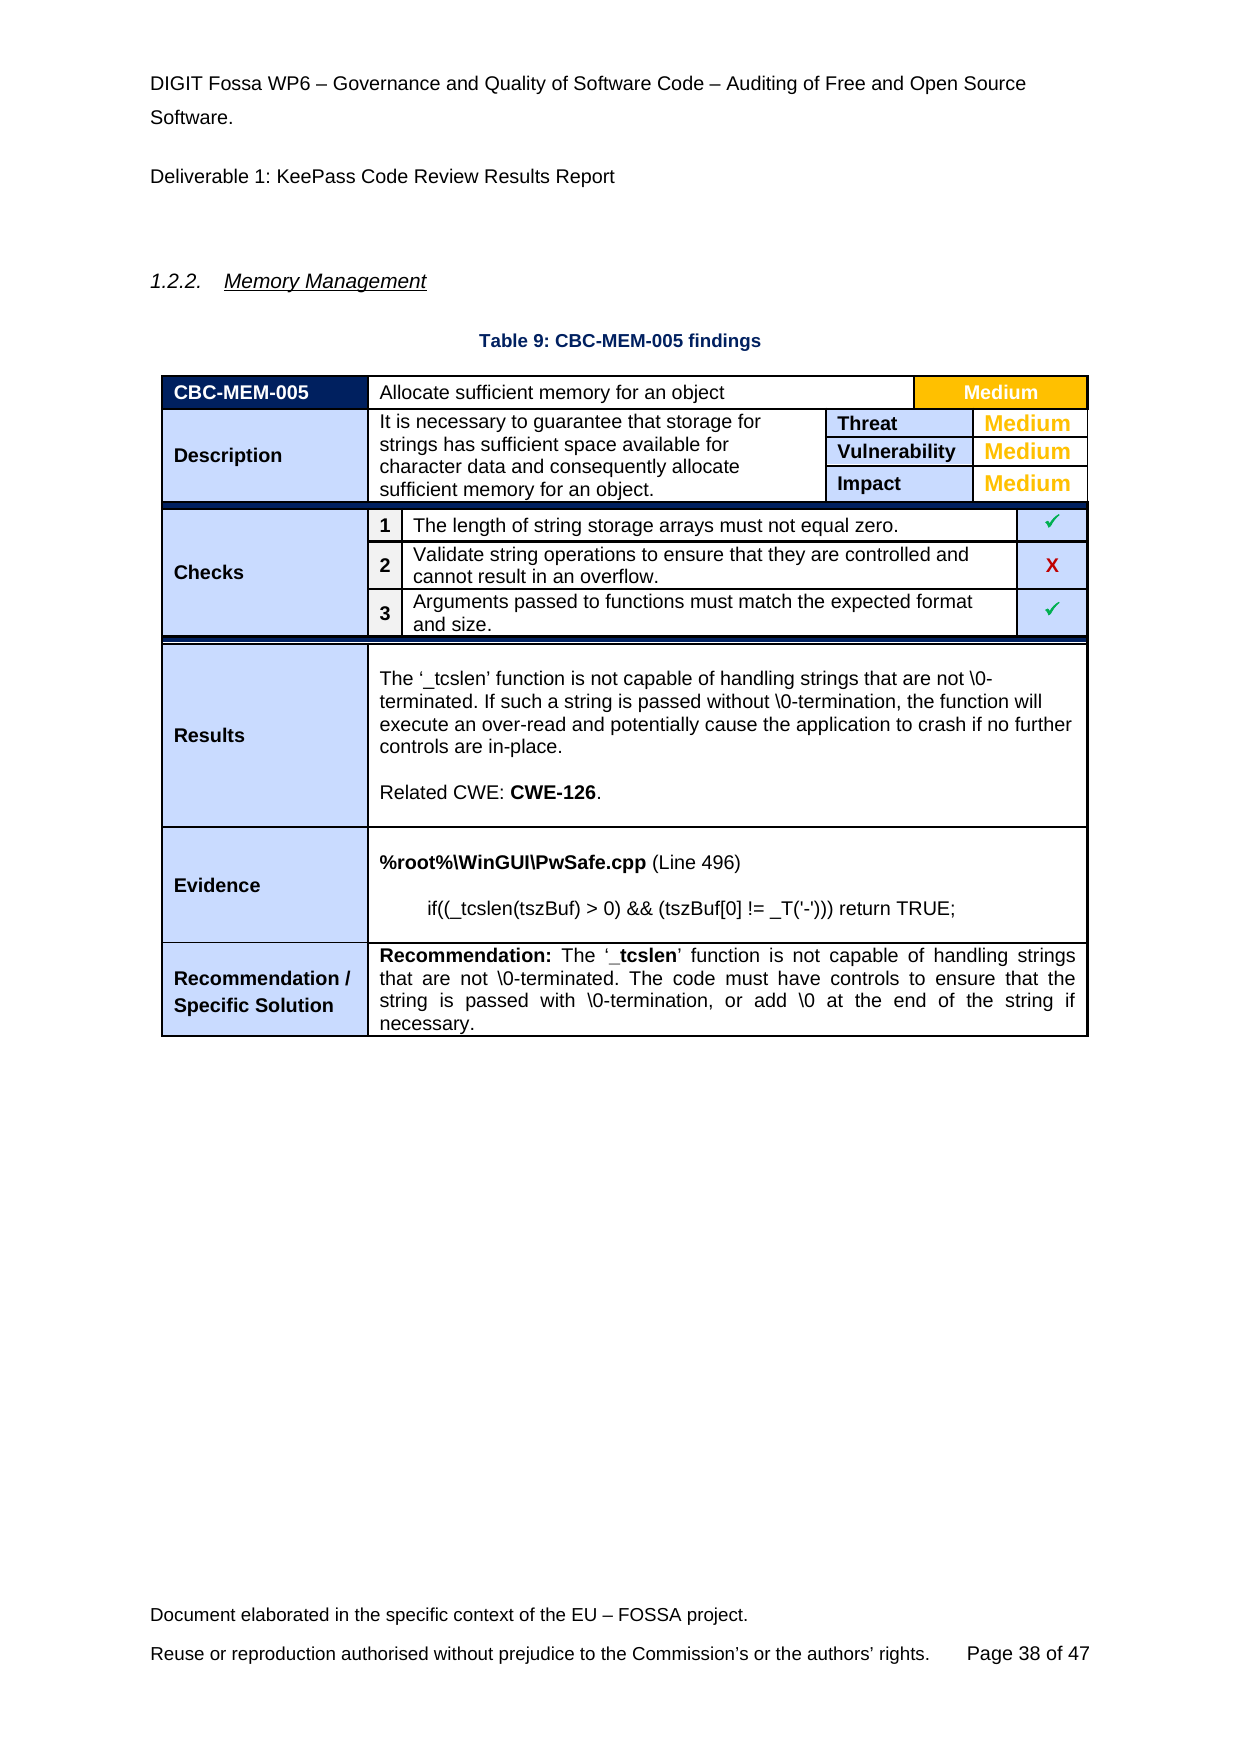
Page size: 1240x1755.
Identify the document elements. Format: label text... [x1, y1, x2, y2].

table_cell Vulnerability [827, 438, 972, 464]
table_cell The length of string storage arrays must not equal zero. [403, 510, 1016, 540]
table_cell 3 [369, 590, 401, 635]
table_cell Description [163, 410, 367, 501]
table_cell The ‘_tcslen’ function is not capable of handling strings that are not \0-terminated. If such a string is passed without \0-termination, the function will execute an over-read and potentially cause the application to crash if no further controls are in-place. Related CWE: CWE-126. [369, 645, 1086, 826]
table_cell Medium [974, 438, 1087, 464]
table_cell Results [163, 645, 367, 826]
table_cell Impact [827, 467, 972, 501]
table_cell Recommendation / Specific Solution [163, 943, 367, 1035]
table_header CBC-MEM-005 [163, 377, 367, 408]
table_cell Evidence [163, 828, 367, 942]
table_cell  [1018, 590, 1086, 635]
table_cell Medium [974, 410, 1087, 436]
text Table 9: CBC-MEM-005 findings [150, 330, 1090, 352]
table_cell 1 [369, 510, 401, 540]
table_cell X [1018, 543, 1086, 588]
table_cell Recommendation: The ‘_tcslen’ function is not capable of handling strings that are not \0-terminated. The code must have controls to ensure that the string is passed with \0-termination, or add \0 at the end of the string if necessary. [369, 944, 1086, 1035]
table_header Allocate sufficient memory for an object [369, 377, 913, 408]
table_header Medium [915, 377, 1086, 408]
subtitle Memory Management [150, 269, 1090, 293]
table_cell Arguments passed to functions must match the expected format and size. [403, 590, 1016, 635]
table_cell Validate string operations to ensure that they are controlled and cannot result in an overflow. [403, 543, 1016, 588]
table_cell 2 [369, 543, 401, 588]
table_cell Medium [974, 467, 1087, 501]
table_cell [163, 638, 1086, 642]
table_cell %root%\WinGUI\PwSafe.cpp (Line 496) if((_tcslen(tszBuf) > 0) && (tszBuf[0] != _T('-'))) return TRUE; [369, 828, 1086, 942]
table_cell  [1018, 510, 1086, 540]
table_cell [163, 503, 1086, 508]
table_cell Threat [827, 410, 972, 436]
table_cell It is necessary to guarantee that storage for strings has sufficient space available for character data and consequently allocate sufficient memory for an object. [369, 410, 825, 501]
table_cell Checks [163, 510, 367, 635]
